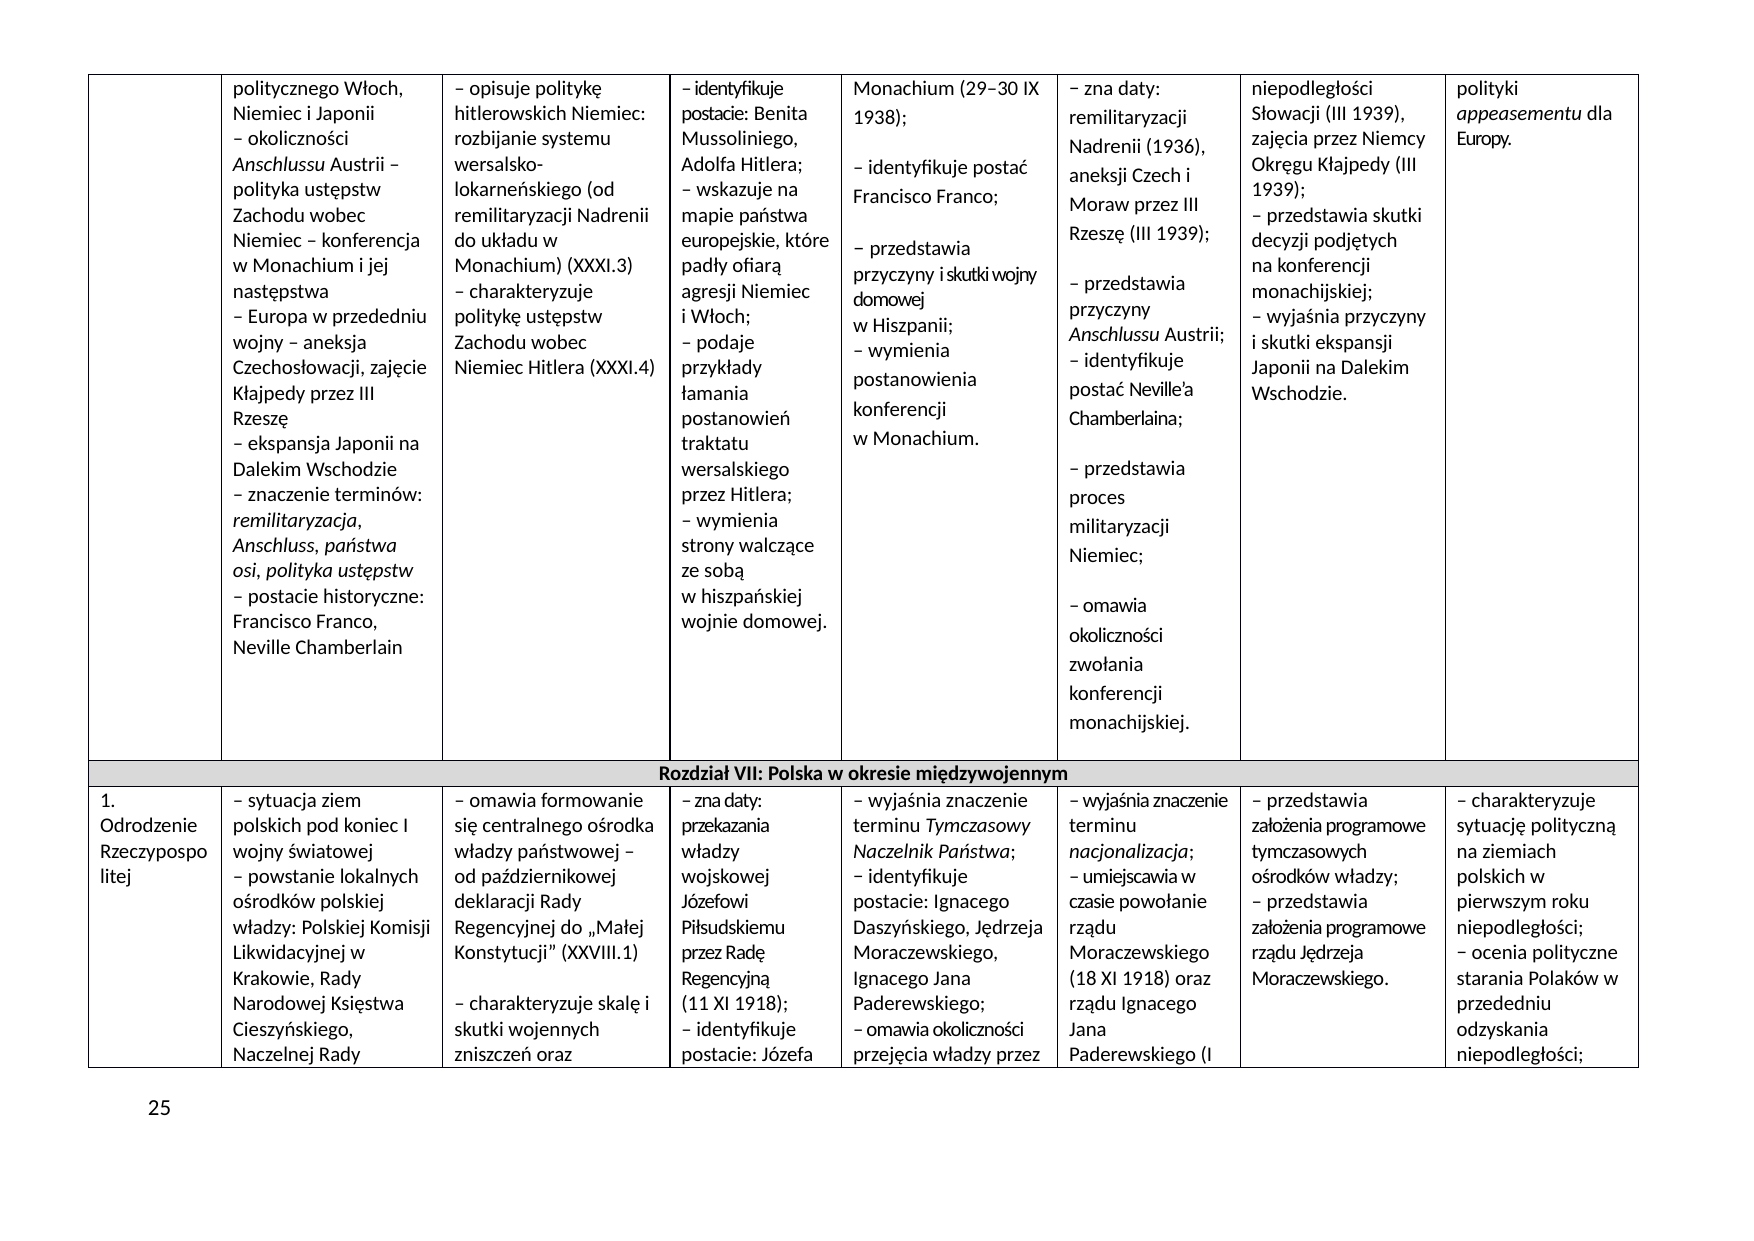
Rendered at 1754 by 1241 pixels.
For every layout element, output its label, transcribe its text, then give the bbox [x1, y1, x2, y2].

table_cell – opisuje politykę hitlerowskich Niemiec: rozbijanie systemu wersalsko-lokarneńskiego (od remilitaryzacji Nadrenii do układu w Monachium) (XXXI.3) – charakteryzuje politykę ustępstw Zachodu wobec Niemiec Hitlera (XXXI.4) [443, 75, 669, 759]
table_cell – przedstawia założenia programowe tymczasowych ośrodków władzy; – przedstawia założenia programowe rządu Jędrzeja Moraczewskiego. [1241, 787, 1445, 1067]
table_cell – wyjaśnia znaczenie terminu nacjonalizacja; – umiejscawia w czasie powołanie rządu Moraczewskiego (18 XI 1918) oraz rządu Ignacego Jana Paderewskiego (I [1058, 787, 1240, 1067]
table_cell – identyfikuje postacie: Benita Mussoliniego, Adolfa Hitlera; – wskazuje na mapie państwa europejskie, które padły ofiarą agresji Niemiec i Włoch; – podaje przykłady łamania postanowień traktatu wersalskiego przez Hitlera; – wymienia strony walczące ze sobą w hiszpańskiej wojnie domowej. [671, 75, 841, 759]
table_cell – charakteryzuje sytuację polityczną na ziemiach polskich w pierwszym roku niepodległości; − ocenia polityczne starania Polaków w przededniu odzyskania niepodległości; [1446, 787, 1638, 1067]
table_cell politycznego Włoch, Niemiec i Japonii – okoliczności Anschlussu Austrii – polityka ustępstw Zachodu wobec Niemiec – konferencja w Monachium i jej następstwa – Europa w przededniu wojny – aneksja Czechosłowacji, zajęcie Kłajpedy przez III Rzeszę – ekspansja Japonii na Dalekim Wschodzie – znaczenie terminów: remilitaryzacja, Anschluss, państwa osi, polityka ustępstw – postacie historyczne: Francisco Franco, Neville Chamberlain [222, 75, 442, 759]
table_cell – wyjaśnia znaczenie terminu Tymczasowy Naczelnik Państwa; − identyfikuje postacie: Ignacego Daszyńskiego, Jędrzeja Moraczewskiego, Ignacego Jana Paderewskiego; – omawia okoliczności przejęcia władzy przez [842, 787, 1057, 1067]
table_cell – sytuacja ziem polskich pod koniec I wojny światowej – powstanie lokalnych ośrodków polskiej władzy: Polskiej Komisji Likwidacyjnej w Krakowie, Rady Narodowej Księstwa Cieszyńskiego, Naczelnej Rady [222, 787, 442, 1067]
table_cell niepodległości Słowacji (III 1939), zajęcia przez Niemcy Okręgu Kłajpedy (III 1939); – przedstawia skutki decyzji podjętych na konferencji monachijskiej; – wyjaśnia przyczyny i skutki ekspansji Japonii na Dalekim Wschodzie. [1241, 75, 1445, 759]
table_cell – zna daty: przekazania władzy wojskowej Józefowi Piłsudskiemu przez Radę Regencyjną (11 XI 1918); – identyfikuje postacie: Józefa [671, 787, 841, 1067]
table_cell − zna daty: remilitaryzacji Nadrenii (1936), aneksji Czech i Moraw przez III Rzeszę (III 1939); – przedstawia przyczyny Anschlussu Austrii; – identyfikuje postać Neville’a Chamberlaina; – przedstawia proces militaryzacji Niemiec; – omawia okoliczności zwołania konferencji monachijskiej. [1058, 75, 1240, 759]
table_cell Monachium (29–30 IX 1938); – identyfikuje postać Francisco Franco; – przedstawia przyczyny i skutki wojny domowej w Hiszpanii; – wymienia postanowienia konferencji w Monachium. [842, 75, 1057, 759]
table_cell Rozdział VII: Polska w okresie międzywojennym [89, 761, 1638, 786]
table_cell [89, 75, 221, 759]
table_cell 1. Odrodzenie Rzeczypospolitej [89, 787, 221, 1067]
table_cell polityki appeasementu dla Europy. [1446, 75, 1638, 759]
table_cell – omawia formowanie się centralnego ośrodka władzy państwowej – od październikowej deklaracji Rady Regencyjnej do „Małej Konstytucji” (XXVIII.1) – charakteryzuje skalę i skutki wojennych zniszczeń oraz [443, 787, 669, 1067]
